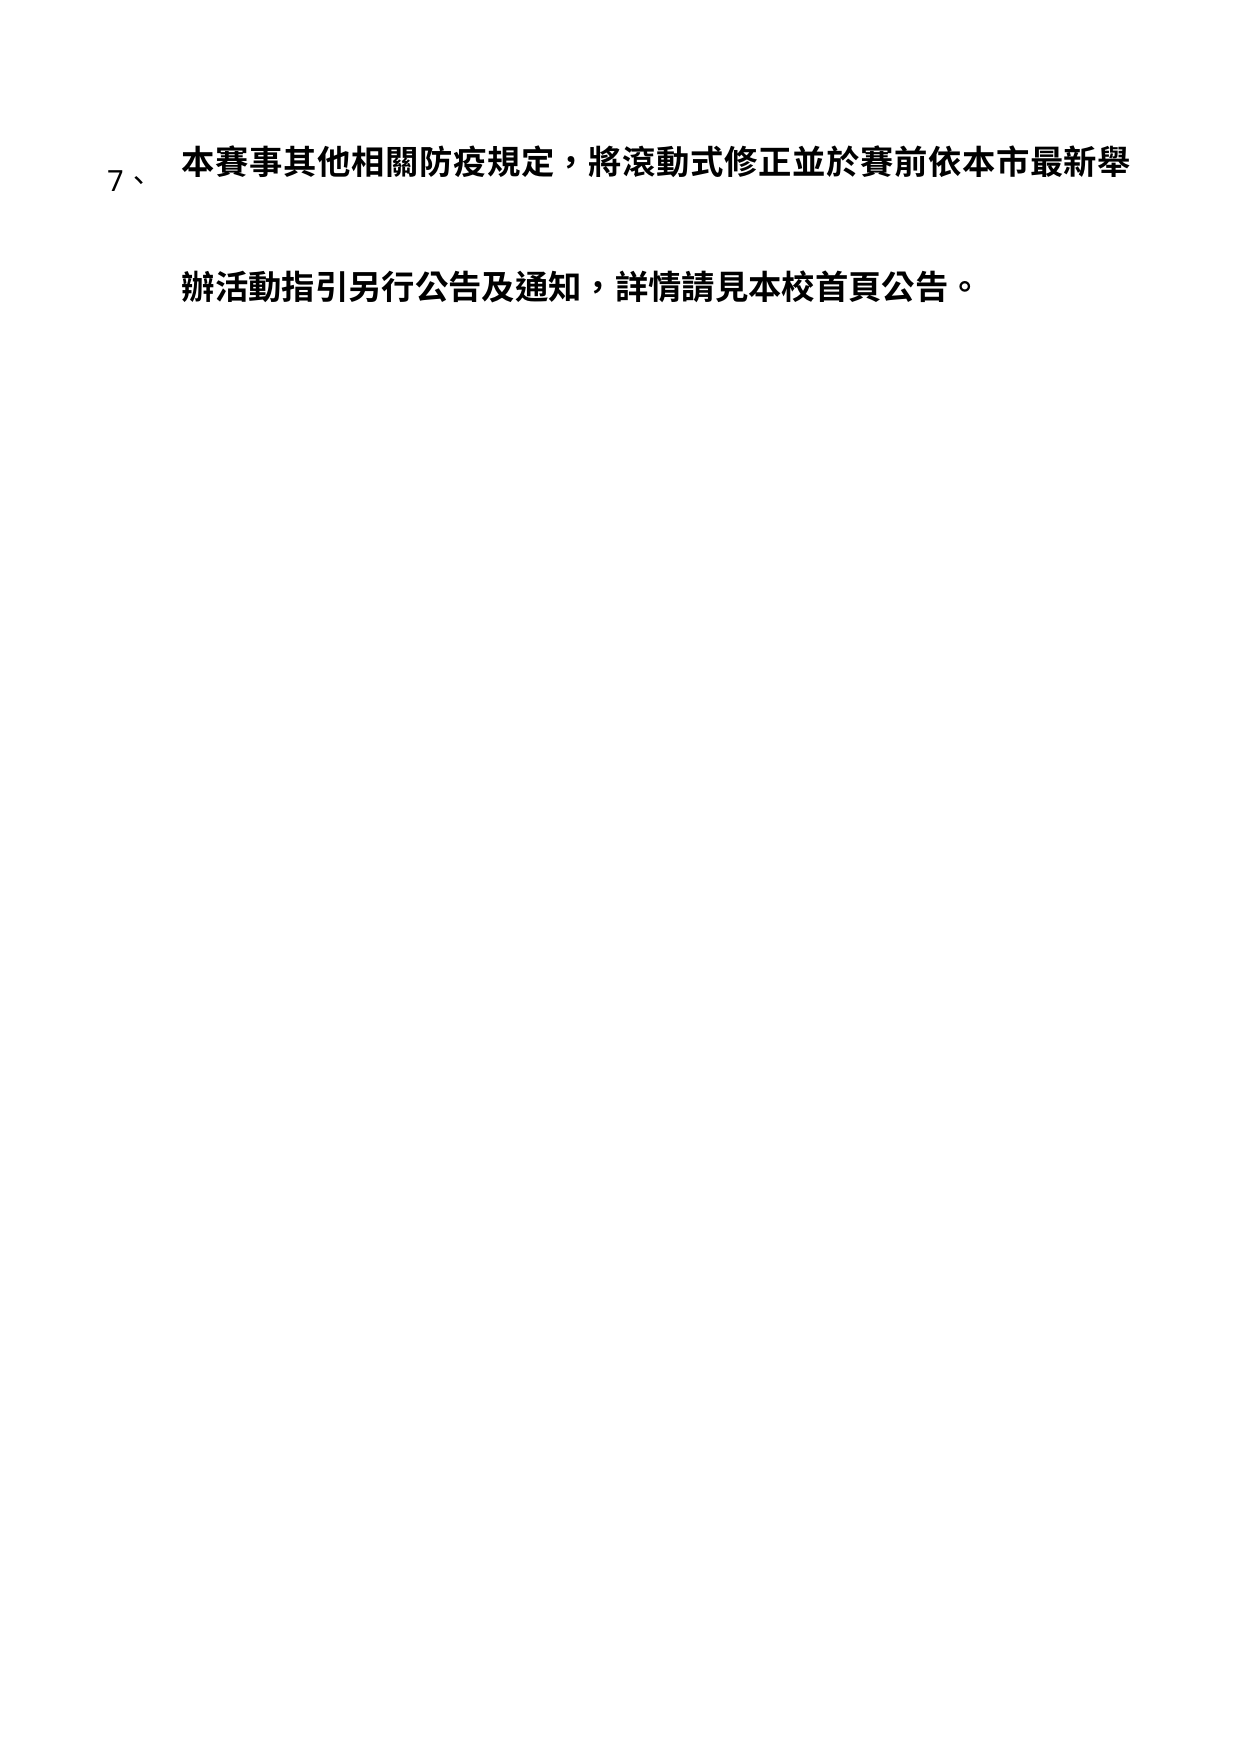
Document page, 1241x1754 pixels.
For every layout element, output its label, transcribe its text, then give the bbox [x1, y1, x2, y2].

list 本賽事其他相關防疫規定，將滾動式修正並於賽前依本市最新舉辦活動指引另行公告及通知，詳情請見本校首頁公告。 [106, 96, 1134, 346]
